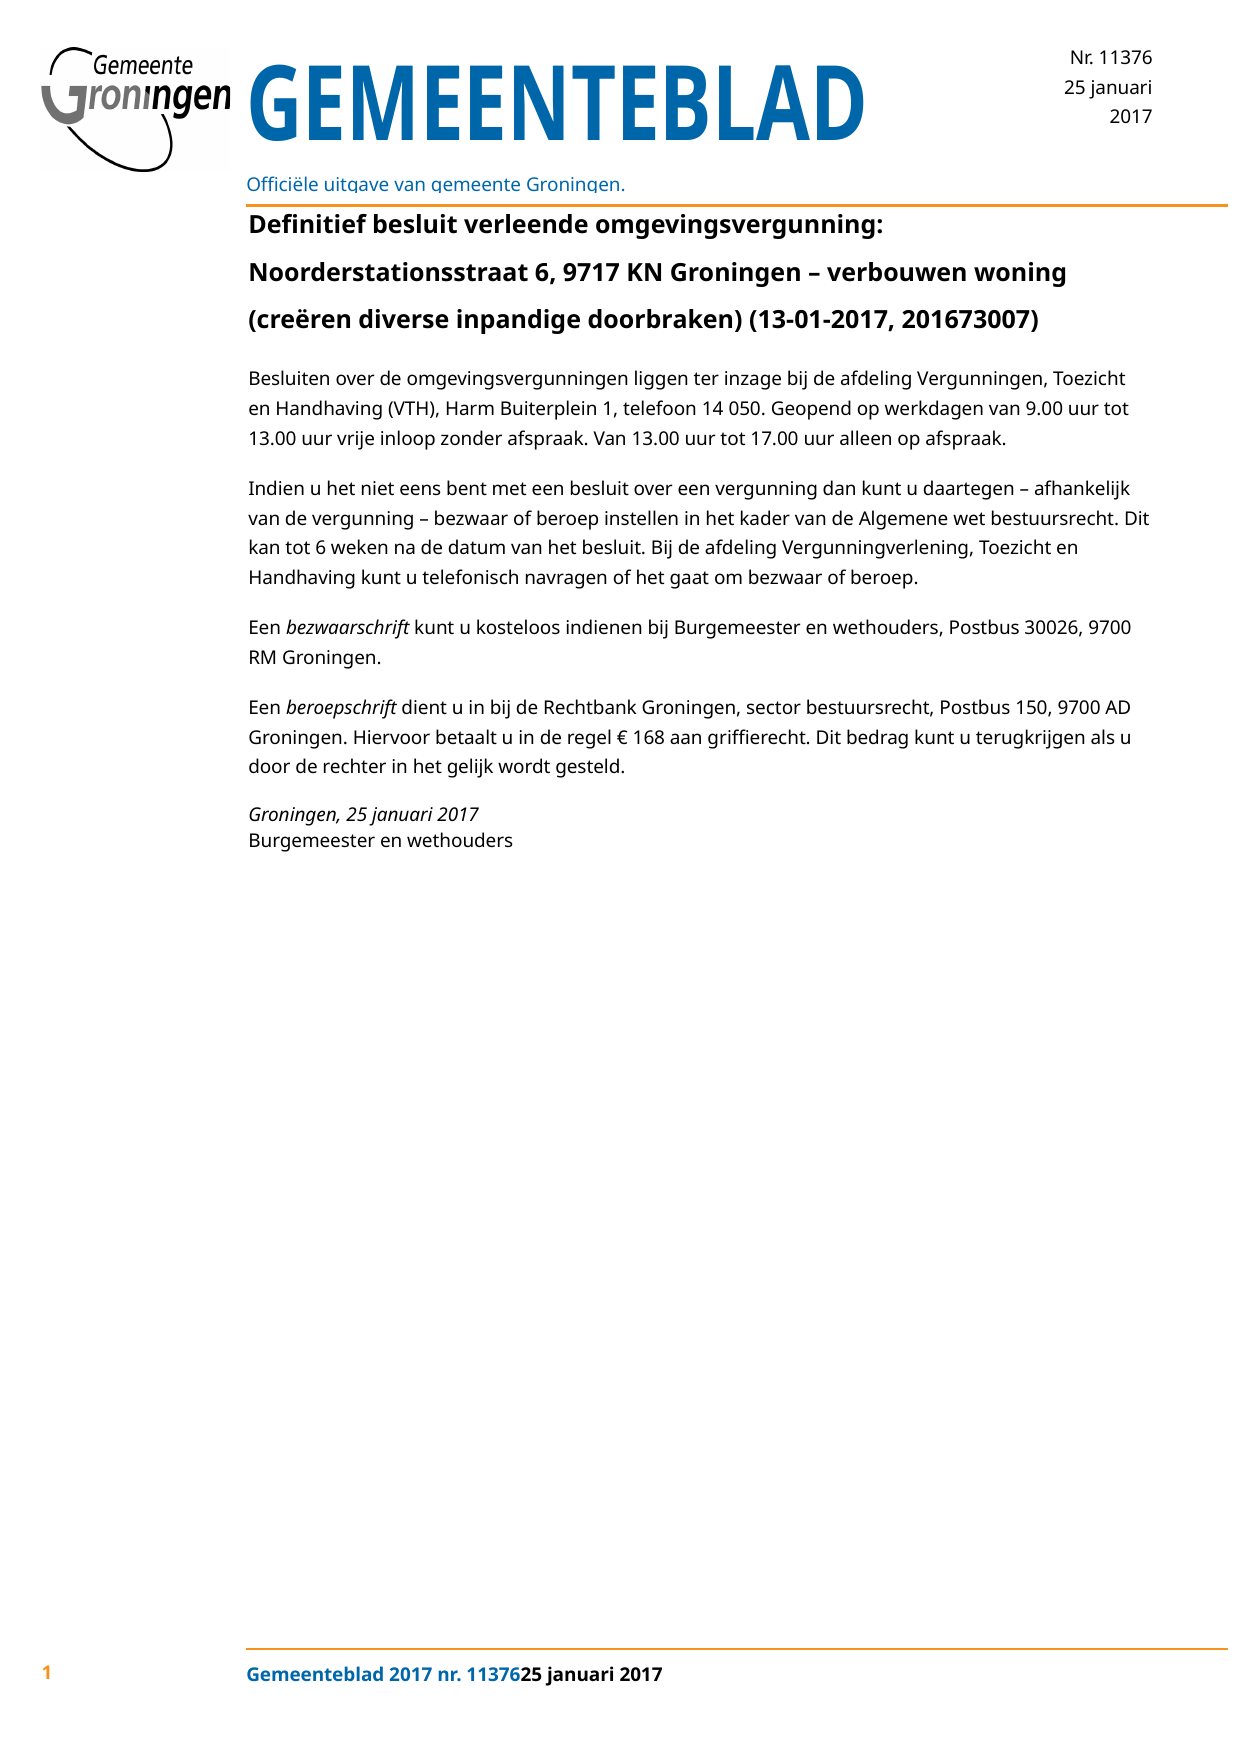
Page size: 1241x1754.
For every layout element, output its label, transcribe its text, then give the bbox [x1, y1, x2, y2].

picture [41, 47, 231, 172]
text Burgemeester en wethouders [248, 827, 1152, 853]
text Besluiten over de omgevingsvergunningen liggen ter inzage bij de afdeling Vergunningen, Toezicht en Handhaving (VTH), Harm Buiterplein 1, telefoon 14 050. Geopend op werkdagen van 9.00 uur tot 13.00 uur vrije inloop zonder afspraak. Van 13.00 uur tot 17.00 uur alleen op afspraak. [248, 366, 1152, 450]
text Definitief besluit verleende omgevingsvergunning: Noorderstationsstraat 6, 9717 KN Groningen – verbouwen woning (creëren diverse inpandige doorbraken) (13-01-2017, 201673007) [248, 207, 1152, 336]
text Een beroepschrift dient u in bij de Rechtbank Groningen, sector bestuursrecht, Postbus 150, 9700 AD Groningen. Hiervoor betaalt u in de regel € 168 aan griffierecht. Dit bedrag kunt u terugkrijgen als u door de rechter in het gelijk wordt gesteld. [248, 694, 1152, 779]
text Een bezwaarschrift kunt u kosteloos indienen bij Burgemeester en wethouders, Postbus 30026, 9700 RM Groningen. [248, 614, 1152, 669]
text Indien u het niet eens bent met een besluit over een vergunning dan kunt u daartegen – afhankelijk van de vergunning – bezwaar of beroep instellen in het kader van de Algemene wet bestuursrecht. Dit kan tot 6 weken na de datum van het besluit. Bij de afdeling Vergunningverlening, Toezicht en Handhaving kunt u telefonisch navragen of het gaat om bezwaar of beroep. [248, 475, 1152, 589]
text Groningen, 25 januari 2017 [248, 801, 1152, 827]
